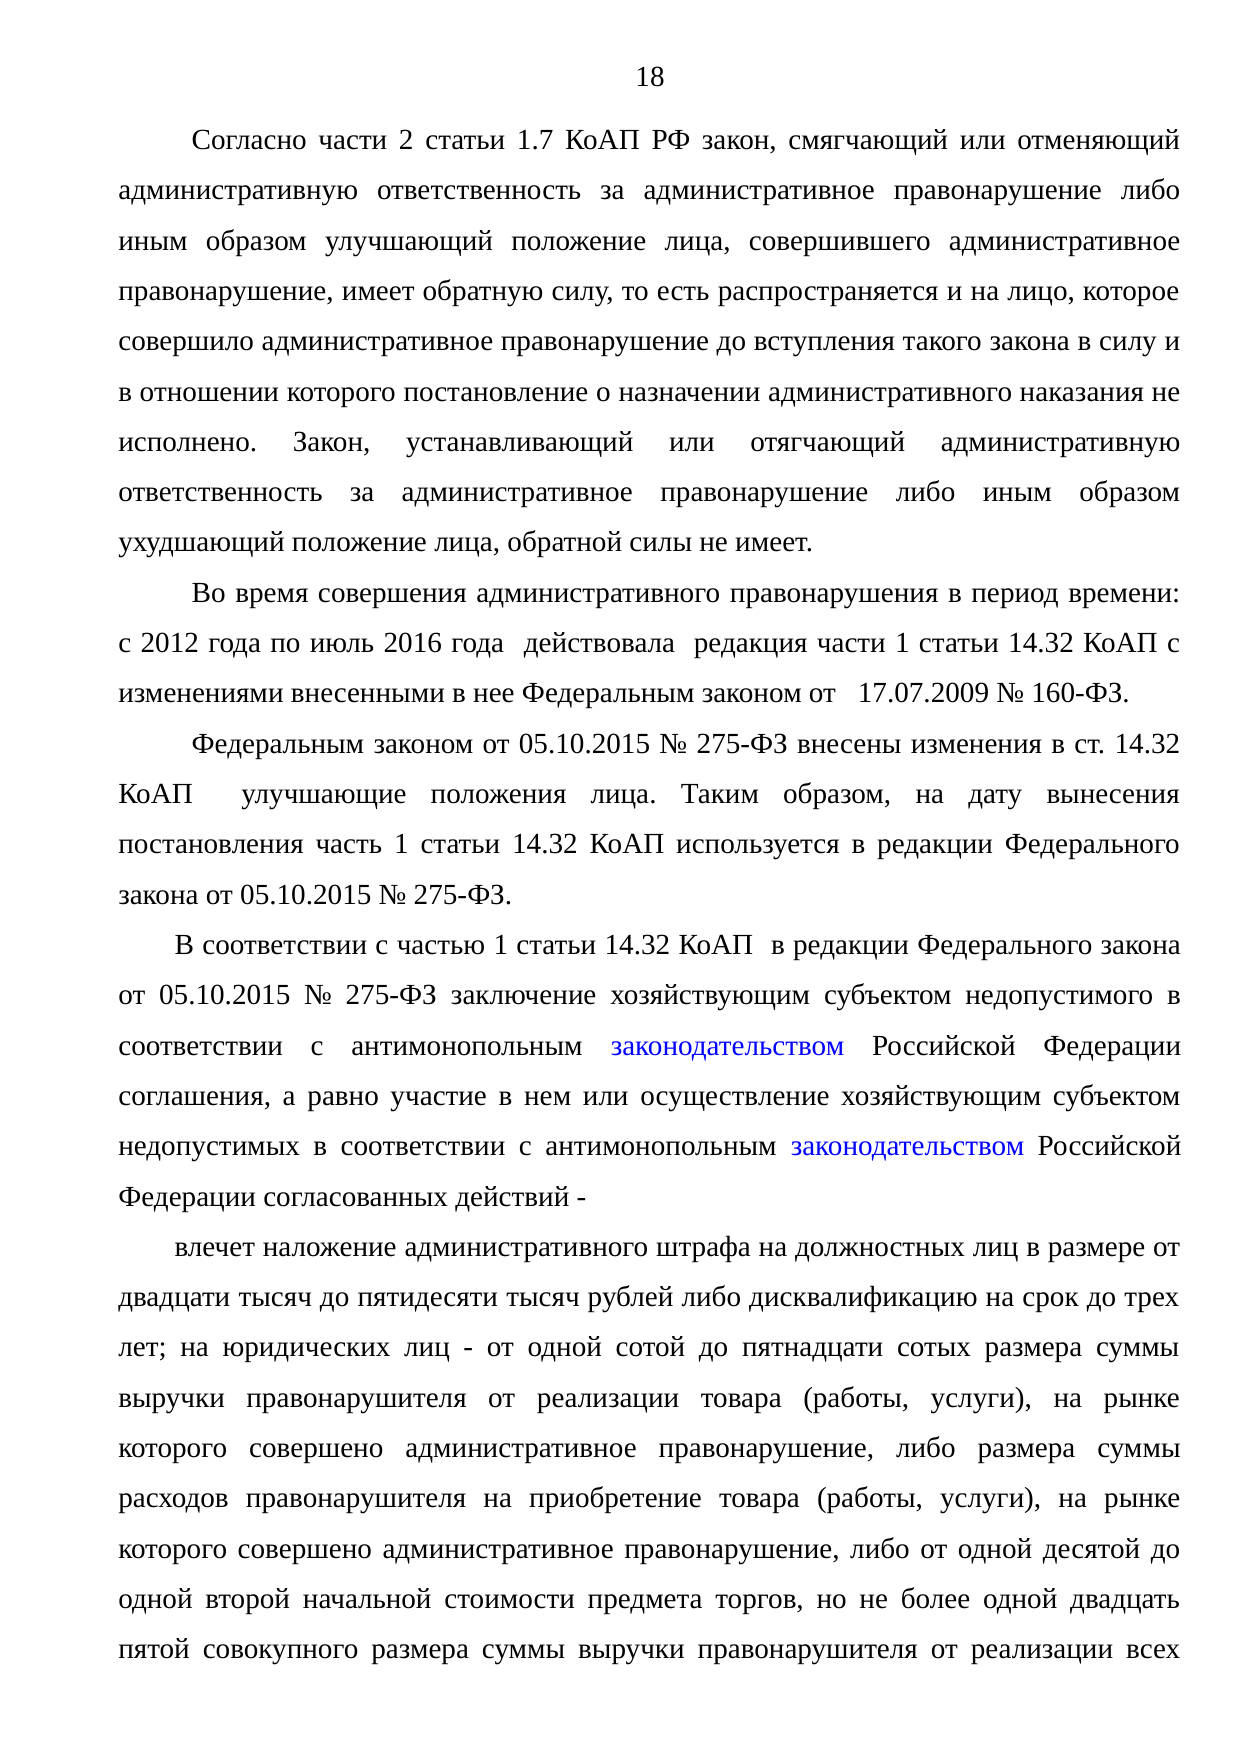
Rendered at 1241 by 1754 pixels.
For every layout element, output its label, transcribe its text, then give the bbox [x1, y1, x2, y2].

text влечет наложение административного штрафа на должностных лиц в размере от двадцати тысяч до пятидесяти тысяч рублей либо дисквалификацию на срок до трех лет; на юридических лиц - от одной сотой до пятнадцати сотых размера суммы выручки правонарушителя от реализации товара (работы, услуги), на рынке которого совершено административное правонарушение, либо размера суммы расходов правонарушителя на приобретение товара (работы, услуги), на рынке которого совершено административное правонарушение, либо от одной десятой до одной второй начальной стоимости предмета торгов, но не более одной двадцать пятой совокупного размера суммы выручки правонарушителя от реализации всех [118, 1229, 1181, 1665]
text Во время совершения административного правонарушения в период времени: с 2012 года по июль 2016 года действовала редакция части 1 статьи 14.32 КоАП с изменениями внесенными в нее Федеральным законом от 17.07.2009 № 160-ФЗ. [118, 575, 1181, 709]
text Согласно части 2 статьи 1.7 КоАП РФ закон, смягчающий или отменяющий административную ответственность за административное правонарушение либо иным образом улучшающий положение лица, совершившего административное правонарушение, имеет обратную силу, то есть распространяется и на лицо, которое совершило административное правонарушение до вступления такого закона в силу и в отношении которого постановление о назначении административного наказания не исполнено. Закон, устанавливающий или отягчающий административную ответственность за административное правонарушение либо иным образом ухудшающий положение лица, обратной силы не имеет. [118, 122, 1181, 558]
text В соответствии с частью 1 статьи 14.32 КоАП в редакции Федерального закона от 05.10.2015 № 275-ФЗ заключение хозяйствующим субъектом недопустимого в соответствии с антимонопольным законодательством Российской Федерации соглашения, а равно участие в нем или осуществление хозяйствующим субъектом недопустимых в соответствии с антимонопольным законодательством Российской Федерации согласованных действий - [118, 927, 1181, 1212]
text Федеральным законом от 05.10.2015 № 275-ФЗ внесены изменения в ст. 14.32 КоАП улучшающие положения лица. Таким образом, на дату вынесения постановления часть 1 статьи 14.32 КоАП используется в редакции Федерального закона от 05.10.2015 № 275-ФЗ. [118, 726, 1181, 910]
